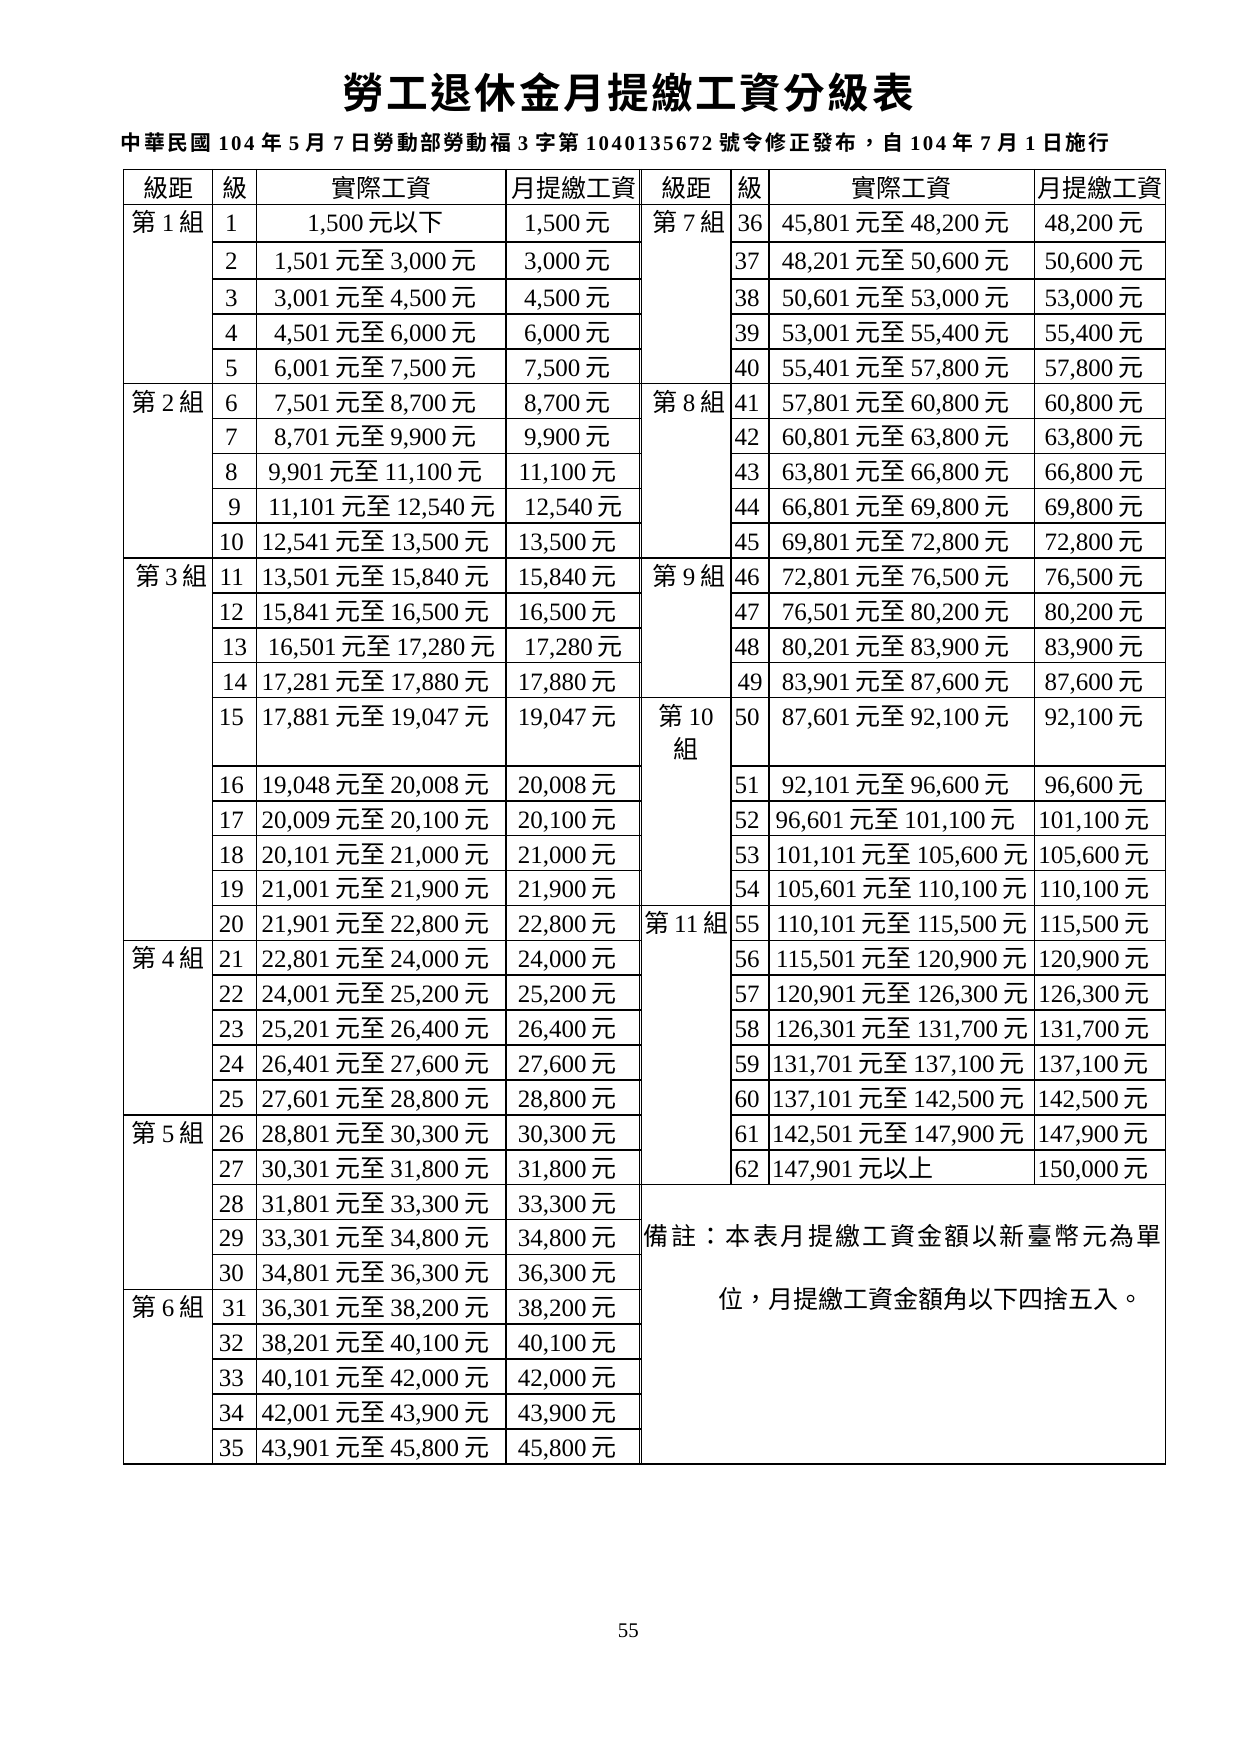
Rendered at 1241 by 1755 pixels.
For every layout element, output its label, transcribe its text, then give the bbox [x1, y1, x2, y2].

table_cell 第11組 [642, 906, 730, 939]
table_cell 19,047元 [507, 698, 639, 765]
table_cell 7,501元至8,700元 [257, 384, 505, 418]
table_cell [642, 1044, 730, 1079]
table_cell 15 [213, 698, 256, 765]
table_cell [124, 522, 212, 557]
table_cell 76,500元 [1035, 559, 1165, 592]
table_cell 9,901元至11,100元 [257, 454, 505, 487]
table_cell [124, 697, 212, 765]
table_cell 27,601元至28,800元 [257, 1081, 505, 1114]
table_cell 20,100元 [507, 802, 639, 835]
table_header 級距 [642, 170, 730, 204]
table_cell 16 [213, 767, 256, 800]
table_cell 4,500元 [507, 280, 639, 313]
table_cell 47 [732, 594, 768, 627]
table_cell 40,101元至42,000元 [257, 1360, 505, 1393]
table_cell 18 [213, 836, 256, 870]
table_cell 21,000元 [507, 836, 639, 870]
table_header 月提繳工資 [1035, 170, 1165, 204]
table_cell [124, 488, 212, 522]
table_cell 54 [732, 871, 768, 904]
table_cell 28,801元至30,300元 [257, 1116, 505, 1149]
table_cell 60,800元 [1035, 384, 1165, 418]
table_cell 66,801元至69,800元 [770, 489, 1034, 522]
table_cell 42,000元 [507, 1360, 639, 1393]
table_cell 53,000元 [1035, 280, 1165, 313]
table_cell 第9組 [642, 559, 730, 592]
table_cell 17,881元至19,047元 [257, 698, 505, 765]
table_cell 80,200元 [1035, 594, 1165, 627]
table_cell [124, 835, 212, 870]
table_cell 72,800元 [1035, 524, 1165, 557]
table_cell 61 [732, 1116, 768, 1149]
table_cell [124, 905, 212, 939]
table_cell 12 [213, 594, 256, 627]
table_cell 8 [213, 454, 256, 487]
table_cell [124, 800, 212, 835]
table_header 級 [213, 170, 256, 204]
table_cell 24,000元 [507, 941, 639, 974]
table_cell 48,200元 [1035, 205, 1165, 241]
table_cell 24,001元至25,200元 [257, 976, 505, 1009]
table_cell 110,100元 [1035, 871, 1165, 904]
table_cell 4,501元至6,000元 [257, 315, 505, 348]
table_cell 42 [732, 419, 768, 452]
table_cell 30 [213, 1255, 256, 1288]
table_cell [124, 418, 212, 452]
table_cell 8,701元至9,900元 [257, 419, 505, 452]
table_cell 31,800元 [507, 1151, 639, 1184]
table_cell [642, 662, 730, 697]
table_cell 60,801元至63,800元 [770, 419, 1034, 452]
table_cell 25,201元至26,400元 [257, 1011, 505, 1044]
table_cell [124, 1323, 212, 1358]
table_cell 45,800元 [507, 1430, 639, 1463]
table_cell [124, 1254, 212, 1288]
table_cell 69,800元 [1035, 489, 1165, 522]
table_cell [124, 1393, 212, 1428]
table_cell 13 [213, 629, 256, 662]
table_cell [642, 1079, 730, 1114]
table_header 實際工資 [770, 170, 1034, 204]
table_cell 20 [213, 906, 256, 939]
table_header 月提繳工資 [507, 170, 639, 204]
table_cell 28,800元 [507, 1081, 639, 1114]
table_cell 80,201元至83,900元 [770, 629, 1034, 662]
table_header 實際工資 [257, 170, 505, 204]
table_cell [124, 627, 212, 662]
table_cell 30,301元至31,800元 [257, 1151, 505, 1184]
table_cell 131,701元至137,100元 [770, 1046, 1034, 1079]
table_cell 27 [213, 1151, 256, 1184]
table_cell 17,281元至17,880元 [257, 663, 505, 697]
table_cell 131,700元 [1035, 1011, 1165, 1044]
table_cell 16,500元 [507, 594, 639, 627]
table_cell 62 [732, 1151, 768, 1184]
table_cell 110,101元至115,500元 [770, 906, 1034, 939]
table_cell [642, 765, 730, 800]
table_cell 36,300元 [507, 1255, 639, 1288]
table_cell [124, 453, 212, 487]
table_cell 120,901元至126,300元 [770, 976, 1034, 1009]
table_cell [642, 835, 730, 870]
table_cell 92,101元至96,600元 [770, 767, 1034, 800]
table_cell 27,600元 [507, 1046, 639, 1079]
table_cell 53 [732, 836, 768, 870]
table_cell 9 [213, 489, 256, 522]
table_cell 56 [732, 941, 768, 974]
table_cell 第5組 [124, 1116, 212, 1149]
table_cell 142,500元 [1035, 1081, 1165, 1114]
table_cell [642, 313, 730, 348]
table_cell 第2組 [124, 384, 212, 418]
table_cell [642, 940, 730, 974]
table_cell 37 [732, 243, 768, 278]
table_cell 51 [732, 767, 768, 800]
table_cell 87,601元至92,100元 [770, 698, 1034, 765]
table_cell 43 [732, 454, 768, 487]
table_cell 96,601元至101,100元 [770, 802, 1034, 835]
table_cell 7 [213, 419, 256, 452]
table_cell [642, 1114, 730, 1149]
table_cell [642, 800, 730, 835]
table_cell 55,401元至57,800元 [770, 350, 1034, 383]
table_cell 101,100元 [1035, 802, 1165, 835]
table_cell [124, 765, 212, 800]
table_cell 57 [732, 976, 768, 1009]
table_cell 5 [213, 350, 256, 383]
table_cell [642, 974, 730, 1009]
table_cell 15,841元至16,500元 [257, 594, 505, 627]
table_header 級 [732, 170, 768, 204]
table_cell 126,301元至131,700元 [770, 1011, 1034, 1044]
table_cell 150,000元 [1035, 1151, 1165, 1184]
table_cell 16,501元至17,280元 [257, 629, 505, 662]
table_cell 11,100元 [507, 454, 639, 487]
table_cell 58 [732, 1011, 768, 1044]
table_cell 20,101元至21,000元 [257, 836, 505, 870]
table_cell 38,201元至40,100元 [257, 1325, 505, 1358]
table_cell 137,100元 [1035, 1046, 1165, 1079]
table_cell 40 [732, 350, 768, 383]
table_cell 6,001元至7,500元 [257, 350, 505, 383]
table_cell 第4組 [124, 941, 212, 974]
table_cell 第10組 [642, 698, 730, 765]
table_cell 3,001元至4,500元 [257, 280, 505, 313]
table_cell 49 [732, 663, 768, 697]
table_cell 21,900元 [507, 871, 639, 904]
text 勞工退休金月提繳工資分級表 [150, 75, 1106, 117]
table_cell 43,901元至45,800元 [257, 1430, 505, 1463]
table_cell 22,800元 [507, 906, 639, 939]
table_cell 147,900元 [1035, 1116, 1165, 1149]
table_cell 12,541元至13,500元 [257, 524, 505, 557]
table_cell 50 [732, 698, 768, 765]
table_cell 4 [213, 315, 256, 348]
table_cell 第1組 [124, 205, 212, 241]
table_cell 33 [213, 1360, 256, 1393]
table_cell 142,501元至147,900元 [770, 1116, 1034, 1149]
table_cell 33,301元至34,800元 [257, 1220, 505, 1253]
table_cell 39 [732, 315, 768, 348]
table_cell 14 [213, 663, 256, 697]
table_cell 72,801元至76,500元 [770, 559, 1034, 592]
table_cell 60 [732, 1081, 768, 1114]
table_cell 22 [213, 976, 256, 1009]
table_cell [124, 1184, 212, 1219]
table_cell 1 [213, 205, 256, 241]
table_cell 3,000元 [507, 243, 639, 278]
table_cell 8,700元 [507, 384, 639, 418]
table_cell 45,801元至48,200元 [770, 205, 1034, 241]
table_cell 96,600元 [1035, 767, 1165, 800]
text 中華民國104年5月7日勞動部勞動福3字第1040135672號令修正發布，自104年7月1日施行 [120, 129, 1110, 156]
table_cell 55 [732, 906, 768, 939]
table_cell 7,500元 [507, 350, 639, 383]
table_cell [124, 348, 212, 383]
table_cell [124, 241, 212, 278]
table_cell 20,008元 [507, 767, 639, 800]
table_cell 6 [213, 384, 256, 418]
table_cell [124, 1219, 212, 1253]
table_cell 38,200元 [507, 1290, 639, 1323]
table_cell 20,009元至20,100元 [257, 802, 505, 835]
table_cell 76,501元至80,200元 [770, 594, 1034, 627]
table_cell 34,801元至36,300元 [257, 1255, 505, 1288]
table_cell 36,301元至38,200元 [257, 1290, 505, 1323]
table_cell 55,400元 [1035, 315, 1165, 348]
table_cell [124, 974, 212, 1009]
table_cell [124, 1149, 212, 1184]
table_cell 101,101元至105,600元 [770, 836, 1034, 870]
table_cell [642, 522, 730, 557]
table_cell [124, 1358, 212, 1393]
table_cell [124, 1009, 212, 1044]
table_cell [642, 488, 730, 522]
table_cell 87,600元 [1035, 663, 1165, 697]
table_cell 19,048元至20,008元 [257, 767, 505, 800]
table_cell 35 [213, 1430, 256, 1463]
table_cell 36 [732, 205, 768, 241]
table_cell [124, 592, 212, 627]
table_cell [124, 1044, 212, 1079]
table_cell 59 [732, 1046, 768, 1079]
table_cell 33,300元 [507, 1185, 639, 1219]
table_cell 21 [213, 941, 256, 974]
table_cell 69,801元至72,800元 [770, 524, 1034, 557]
table_cell 57,800元 [1035, 350, 1165, 383]
table_cell [642, 278, 730, 313]
table_cell 第6組 [124, 1290, 212, 1323]
table_cell 26,401元至27,600元 [257, 1046, 505, 1079]
table_cell 45 [732, 524, 768, 557]
table_cell 63,800元 [1035, 419, 1165, 452]
table_cell 22,801元至24,000元 [257, 941, 505, 974]
table_cell 105,601元至110,100元 [770, 871, 1034, 904]
table_cell 3 [213, 280, 256, 313]
table_cell 115,501元至120,900元 [770, 941, 1034, 974]
table_cell 1,500元以下 [257, 205, 505, 241]
table_cell 21,901元至22,800元 [257, 906, 505, 939]
table_cell 10 [213, 524, 256, 557]
table_cell 第7組 [642, 205, 730, 241]
table_cell [642, 1149, 730, 1184]
table_cell [642, 348, 730, 383]
table_cell [124, 1428, 212, 1463]
table_cell 11 [213, 559, 256, 592]
table_cell 34 [213, 1395, 256, 1428]
table_cell [642, 592, 730, 627]
table_cell 25 [213, 1081, 256, 1114]
table_cell 83,900元 [1035, 629, 1165, 662]
table_header 級距 [124, 170, 212, 204]
table_cell 28 [213, 1185, 256, 1219]
table_cell 6,000元 [507, 315, 639, 348]
table_cell 23 [213, 1011, 256, 1044]
table_cell 32 [213, 1325, 256, 1358]
table_cell 第8組 [642, 384, 730, 418]
table_cell [642, 453, 730, 487]
table_cell 25,200元 [507, 976, 639, 1009]
table_cell 13,501元至15,840元 [257, 559, 505, 592]
table_cell 115,500元 [1035, 906, 1165, 939]
table_cell [642, 1009, 730, 1044]
table_cell 120,900元 [1035, 941, 1165, 974]
table_cell 17 [213, 802, 256, 835]
table_cell 19 [213, 871, 256, 904]
table_cell 66,800元 [1035, 454, 1165, 487]
table_cell 50,601元至53,000元 [770, 280, 1034, 313]
table_cell 92,100元 [1035, 698, 1165, 765]
table_cell 29 [213, 1220, 256, 1253]
table_cell 137,101元至142,500元 [770, 1081, 1034, 1114]
table_cell 38 [732, 280, 768, 313]
table_cell [124, 278, 212, 313]
table_cell 46 [732, 559, 768, 592]
table_cell 31,801元至33,300元 [257, 1185, 505, 1219]
table_cell 48,201元至50,600元 [770, 243, 1034, 278]
table_cell 9,900元 [507, 419, 639, 452]
table_cell [642, 418, 730, 452]
table_cell [642, 870, 730, 904]
table_cell 30,300元 [507, 1116, 639, 1149]
table_cell 12,540元 [507, 489, 639, 522]
table_cell [124, 313, 212, 348]
table_cell 11,101元至12,540元 [257, 489, 505, 522]
table_cell 24 [213, 1046, 256, 1079]
table_cell 13,500元 [507, 524, 639, 557]
table_cell 57,801元至60,800元 [770, 384, 1034, 418]
table_cell [124, 662, 212, 697]
table_cell 34,800元 [507, 1220, 639, 1253]
table_cell 53,001元至55,400元 [770, 315, 1034, 348]
table_cell 41 [732, 384, 768, 418]
table_cell 83,901元至87,600元 [770, 663, 1034, 697]
table_cell 126,300元 [1035, 976, 1165, 1009]
table_cell 105,600元 [1035, 836, 1165, 870]
table_cell 21,001元至21,900元 [257, 871, 505, 904]
table_cell 17,880元 [507, 663, 639, 697]
table_cell 42,001元至43,900元 [257, 1395, 505, 1428]
table_cell [124, 1079, 212, 1114]
table_cell 2 [213, 243, 256, 278]
table_cell 52 [732, 802, 768, 835]
table_cell 1,501元至3,000元 [257, 243, 505, 278]
table_cell 17,280元 [507, 629, 639, 662]
table_cell 15,840元 [507, 559, 639, 592]
table_cell 31 [213, 1290, 256, 1323]
table_cell 147,901元以上 [770, 1151, 1034, 1184]
table_cell 50,600元 [1035, 243, 1165, 278]
table_cell 44 [732, 489, 768, 522]
table_cell [642, 627, 730, 662]
table_cell 備註：本表月提繳工資金額以新臺幣元為單位，月提繳工資金額角以下四捨五入。 [642, 1185, 1165, 1463]
table_cell 1,500元 [507, 205, 639, 241]
table_cell 26,400元 [507, 1011, 639, 1044]
table_cell [642, 241, 730, 278]
table_cell 48 [732, 629, 768, 662]
table_cell 第3組 [124, 559, 212, 592]
table_cell 40,100元 [507, 1325, 639, 1358]
table_cell 63,801元至66,800元 [770, 454, 1034, 487]
table_cell 26 [213, 1116, 256, 1149]
table_cell [124, 870, 212, 904]
table_cell 43,900元 [507, 1395, 639, 1428]
